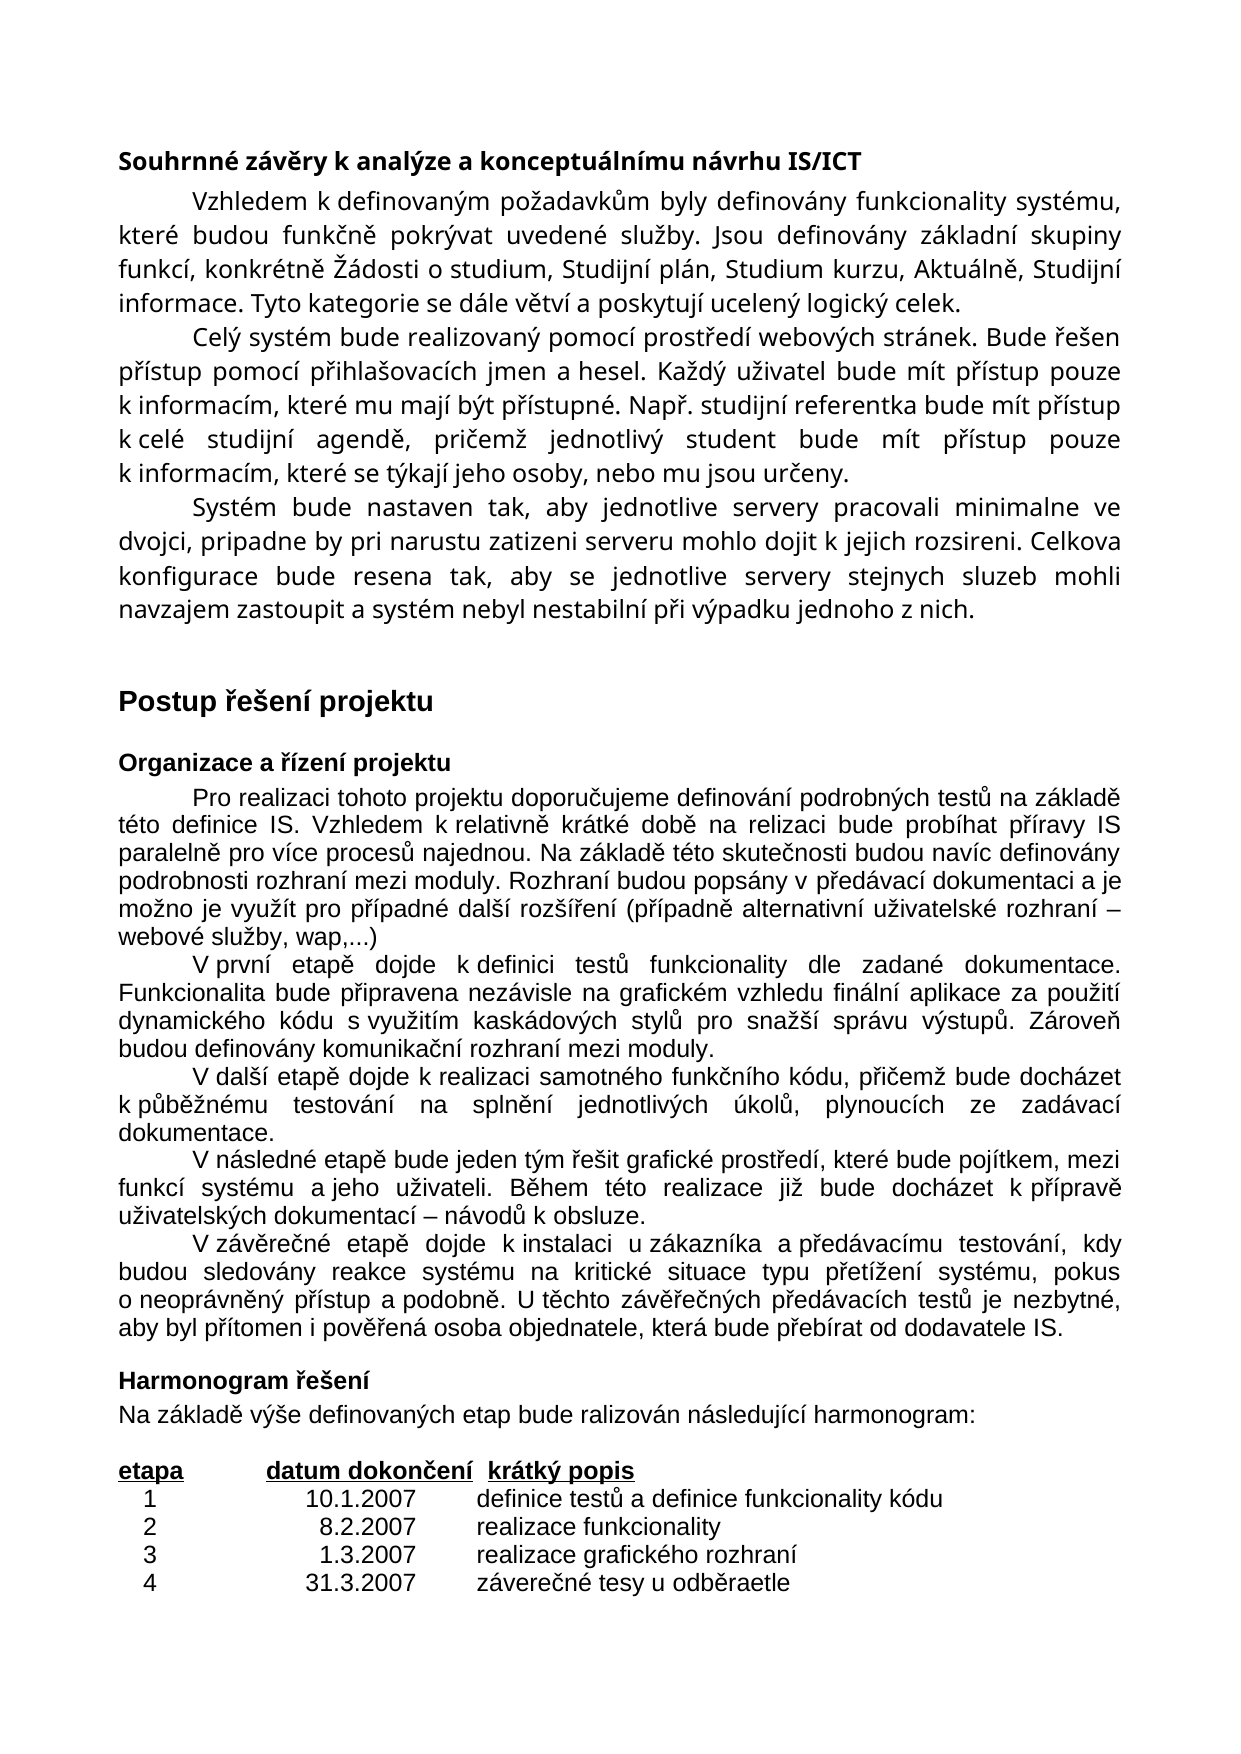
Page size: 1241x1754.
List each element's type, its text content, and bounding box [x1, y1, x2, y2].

text 3 1.3.2007 realizace grafického rozhraní [118, 1540, 1122, 1568]
text Pro realizaci tohoto projektu doporučujeme definování podrobných testů na základě této definice IS. Vzhledem k relativně krátké době na relizaci bude probíhat příravy IS paralelně pro více procesů najednou. Na základě této skutečnosti budou navíc definovány podrobnosti rozhraní mezi moduly. Rozhraní budou popsány v předávací dokumentaci a je možno je využít pro případné další rozšíření (případně alternativní uživatelské rozhraní – webové služby, wap,...) [118, 783, 1122, 951]
text Systém bude nastaven tak, aby jednotlive servery pracovali minimalne ve dvojci, pripadne by pri narustu zatizeni serveru mohlo dojit k jejich rozsireni. Celkova konfigurace bude resena tak, aby se jednotlive servery stejnych sluzeb mohli navzajem zastoupit a systém nebyl nestabilní při výpadku jednoho z nich. [118, 490, 1122, 626]
text etapa datum dokončení krátký popis [118, 1457, 1122, 1484]
subtitle Souhrnné závěry k analýze a konceptuálnímu návrhu IS/ICT [118, 143, 1122, 177]
text Vzhledem k definovaným požadavkům byly definovány funkcionality systému, které budou funkčně pokrývat uvedené služby. Jsou definovány základní skupiny funkcí, konkrétně Žádosti o studium, Studijní plán, Studium kurzu, Aktuálně, Studijní informace. Tyto kategorie se dále větví a poskytují ucelený logický celek. [118, 183, 1122, 320]
text Na základě výše definovaných etap bude ralizován následující harmonogram: [118, 1401, 1122, 1429]
text 4 31.3.2007 záverečné tesy u odběraetle [118, 1568, 1122, 1596]
text V další etapě dojde k realizaci samotného funkčního kódu, přičemž bude docházet k půběžnému testování na splnění jednotlivých úkolů, plynoucích ze zadávací dokumentace. [118, 1062, 1122, 1146]
subtitle Postup řešení projektu [118, 685, 1122, 718]
text 1 10.1.2007 definice testů a definice funkcionality kódu [118, 1484, 1122, 1512]
text V následné etapě bude jeden tým řešit grafické prostředí, které bude pojítkem, mezi funkcí systému a jeho uživateli. Během této realizace již bude docházet k přípravě uživatelských dokumentací – návodů k obsluze. [118, 1146, 1122, 1230]
text V závěrečné etapě dojde k instalaci u zákazníka a předávacímu testování, kdy budou sledovány reakce systému na kritické situace typu přetížení systému, pokus o neoprávněný přístup a podobně. U těchto závěřečných předávacích testů je nezbytné, aby byl přítomen i pověřená osoba objednatele, která bude přebírat od dodavatele IS. [118, 1230, 1122, 1342]
subtitle Harmonogram řešení [118, 1367, 1122, 1394]
text V první etapě dojde k definici testů funkcionality dle zadané dokumentace. Funkcionalita bude připravena nezávisle na grafickém vzhledu finální aplikace za použití dynamického kódu s využitím kaskádových stylů pro snažší správu výstupů. Zároveň budou definovány komunikační rozhraní mezi moduly. [118, 951, 1122, 1062]
text 2 8.2.2007 realizace funkcionality [118, 1512, 1122, 1540]
text Celý systém bude realizovaný pomocí prostředí webových stránek. Bude řešen přístup pomocí přihlašovacích jmen a hesel. Každý uživatel bude mít přístup pouze k informacím, které mu mají být přístupné. Např. studijní referentka bude mít přístup k celé studijní agendě, pričemž jednotlivý student bude mít přístup pouze k informacím, které se týkají jeho osoby, nebo mu jsou určeny. [118, 320, 1122, 490]
subtitle Organizace a řízení projektu [118, 749, 1122, 777]
